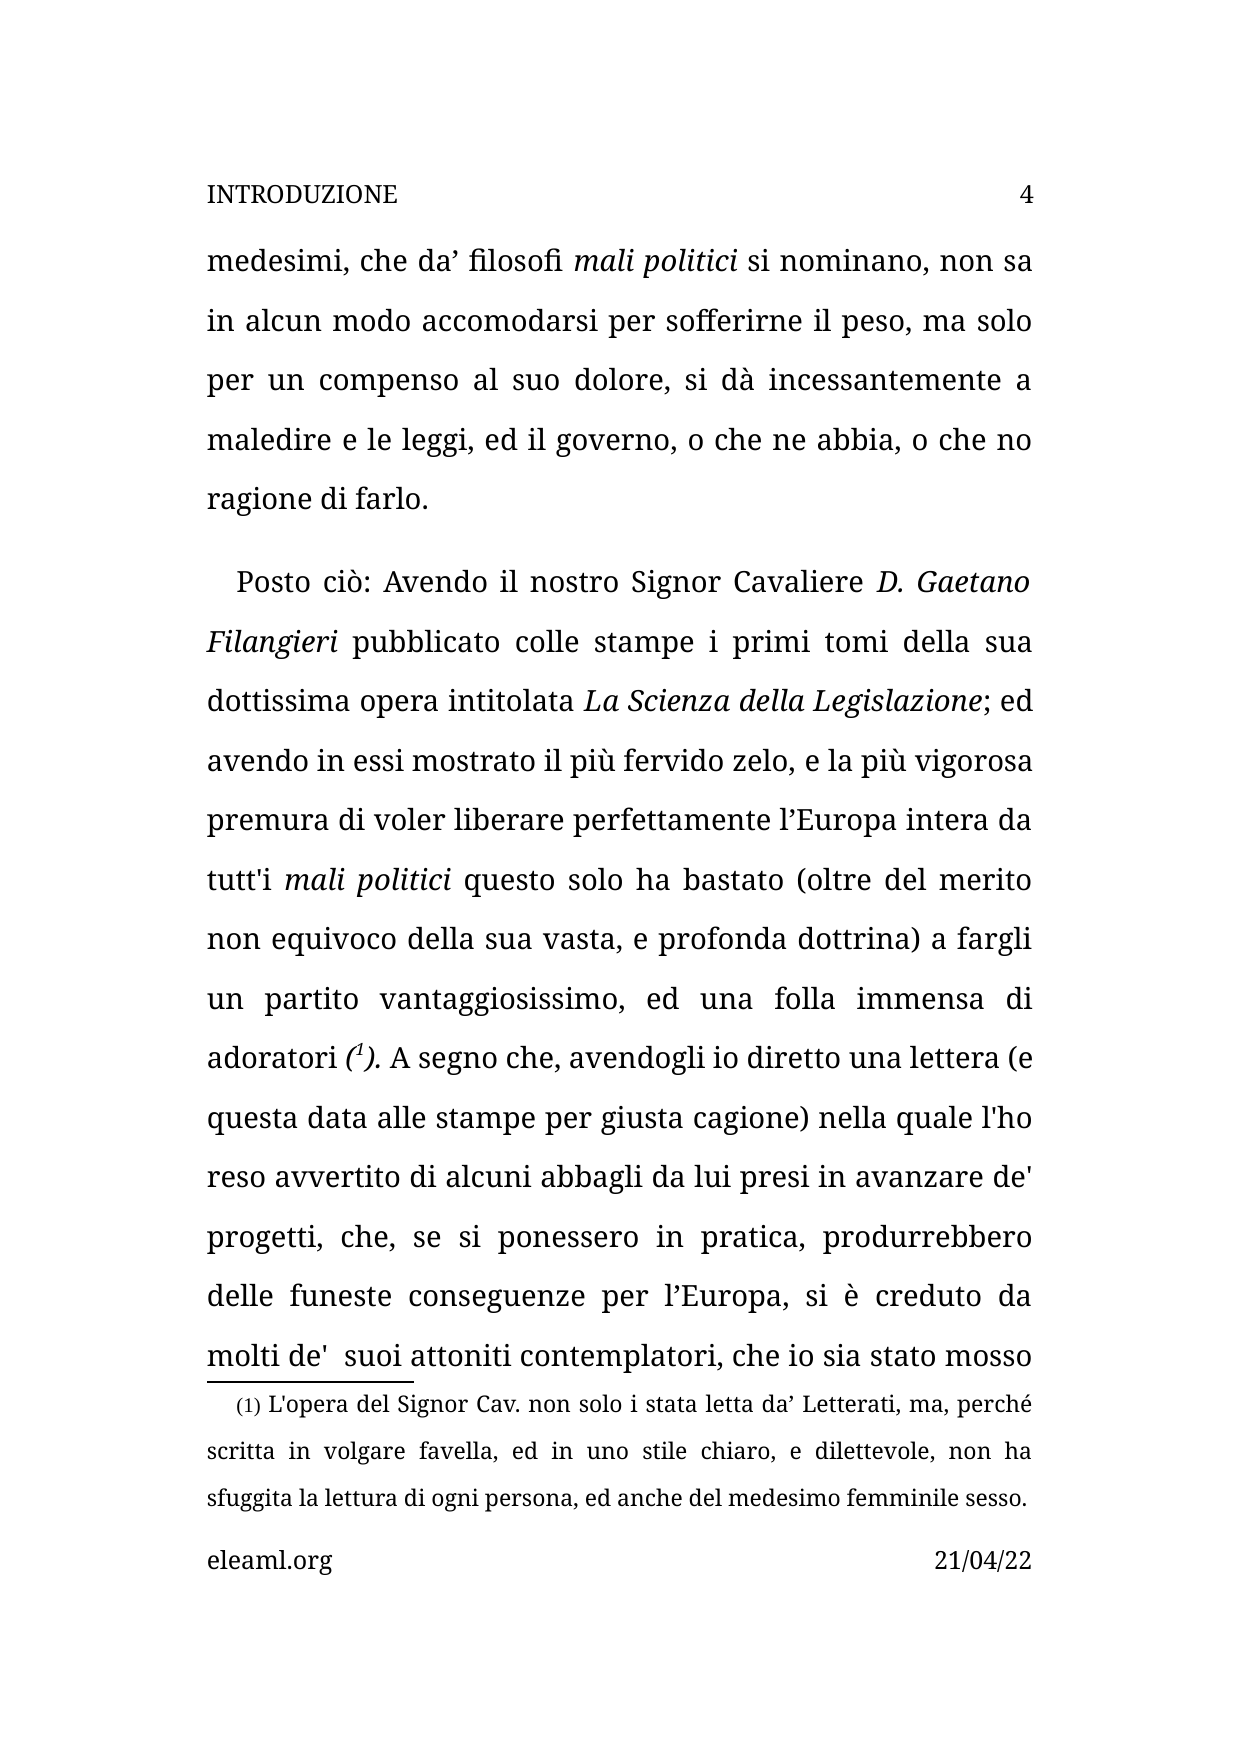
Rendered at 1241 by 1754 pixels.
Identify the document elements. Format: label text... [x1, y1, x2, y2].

text medesimi, che da’ filosofi mali politici si nominano, non sa in alcun modo accomodarsi per sofferirne il peso, ma solo per un compenso al suo dolore, si dà incessantemente a maledire e le leggi, ed il governo, o che ne abbia, o che no ragione di farlo. [207, 241, 1033, 518]
text Posto ciò: Avendo il nostro Signor Cavaliere D. Gaetano Filangieri pubblicato colle stampe i primi tomi della sua dottissima opera intitolata La Scienza della Legislazione; ed avendo in essi mostrato il più fervido zelo, e la più vigorosa premura di voler liberare perfettamente l’Europa intera da tutt'i mali politici questo solo ha bastato (oltre del merito non equivoco della sua vasta, e profonda dottrina) a fargli un partito vantaggiosissimo, ed una folla immensa di adoratori (). A segno che, avendogli io diretto una lettera (e questa data alle stampe per giusta cagione) nella quale l'ho reso avvertito di alcuni abbagli da lui presi in avanzare de' progetti, che, se si ponessero in pratica, produrrebbero delle funeste conseguenze per l’Europa, si è creduto da molti de' suoi attoniti contemplatori, che io sia stato mosso [207, 562, 1033, 1374]
text L'opera del Signor Cav. non solo i stata letta da’ Letterati, ma, perché scritta in volgare favella, ed in uno stile chiaro, e dilettevole, non ha sfuggita la lettura di ogni persona, ed anche del medesimo femminile sesso. [207, 1388, 1033, 1513]
